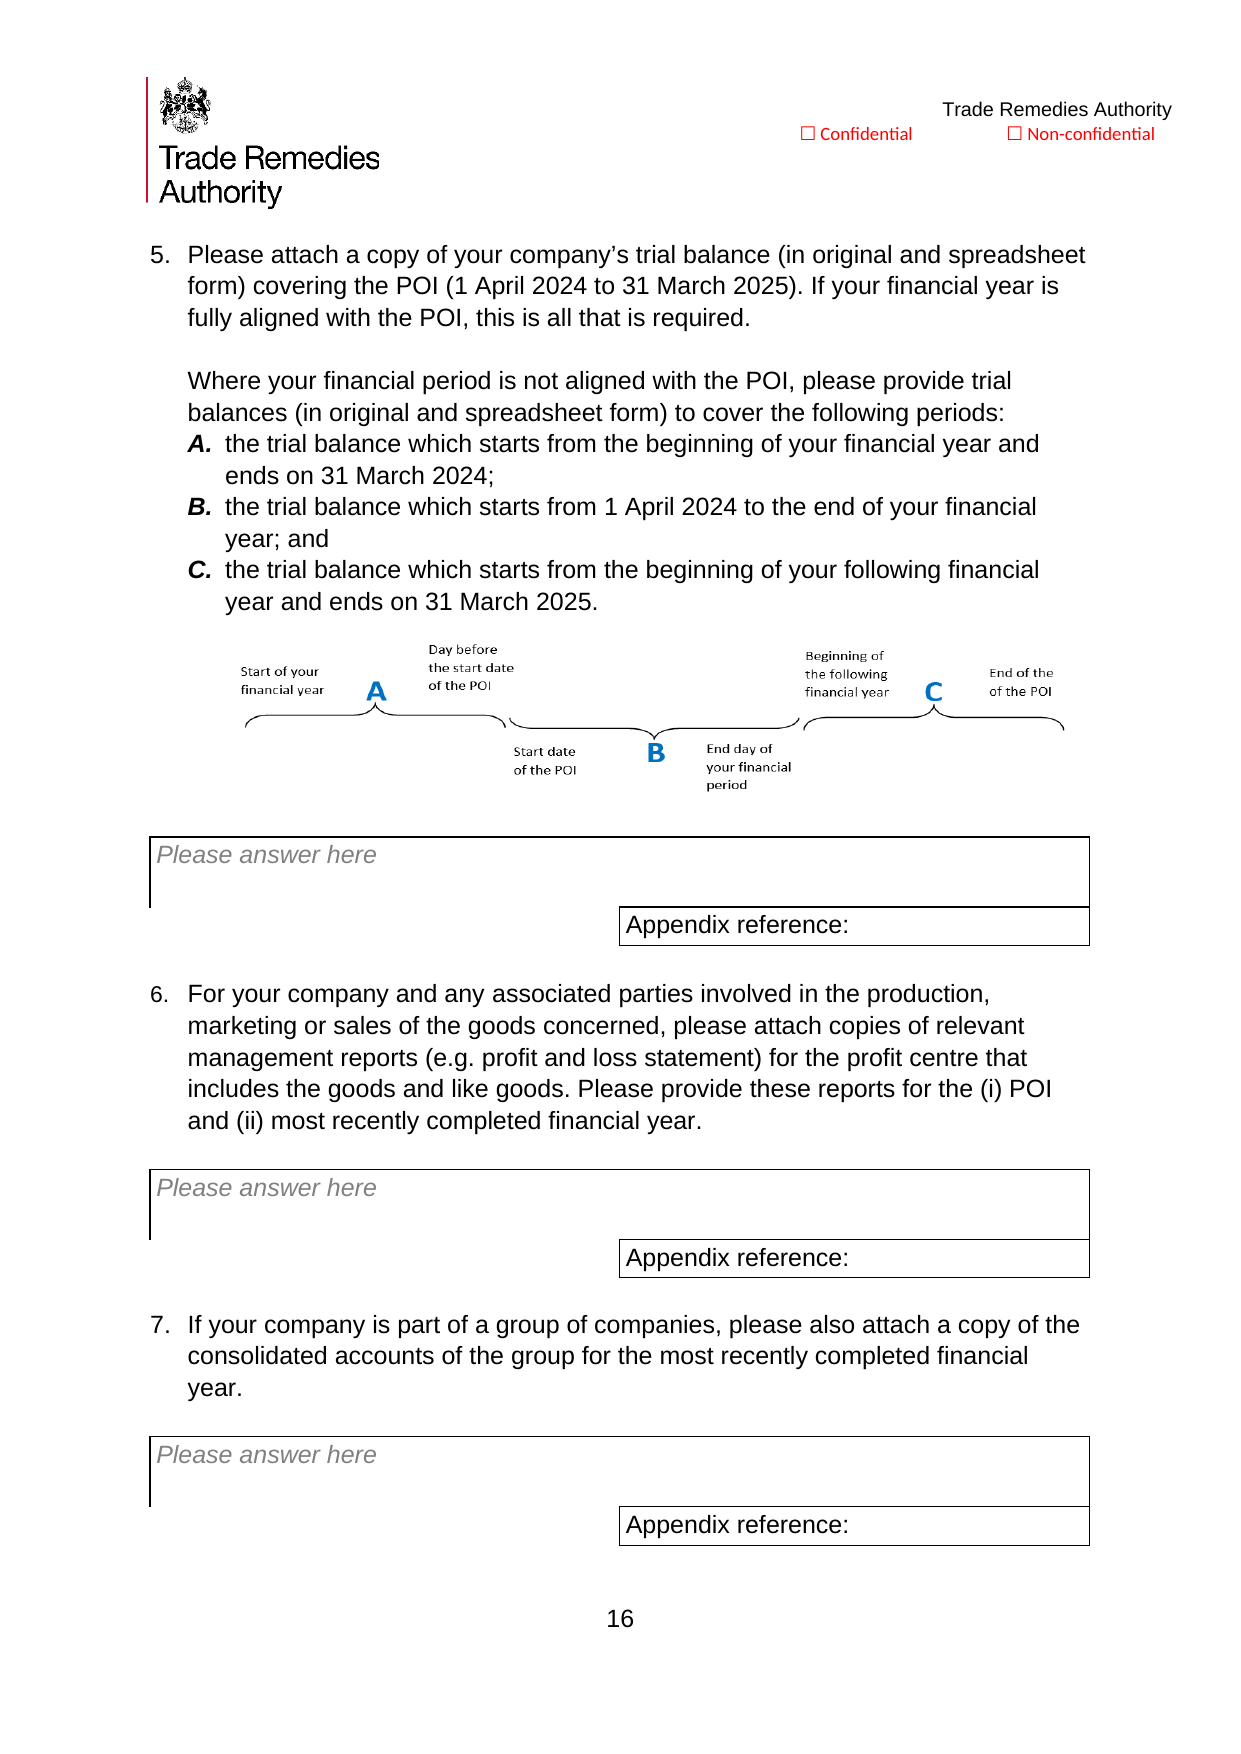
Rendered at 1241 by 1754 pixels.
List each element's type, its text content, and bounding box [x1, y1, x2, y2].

table_header Please answer here [151, 1437, 1089, 1506]
table_cell [150, 1507, 619, 1544]
table_header Please answer here [151, 838, 1089, 906]
table_cell Appendix reference: [620, 1507, 1089, 1544]
list the trial balance which starts from 1 April 2024 to the end of your financial year; and [187, 492, 1090, 553]
table_cell [150, 1240, 619, 1277]
list the trial balance which starts from the beginning of your following financial year and ends on 31 March 2025. [187, 555, 1090, 616]
table_header Please answer here [151, 1170, 1089, 1239]
list If your company is part of a group of companies, please also attach a copy of the consolidated accounts of the group for the most recently completed financial year. [150, 1310, 1090, 1402]
list Please attach a copy of your company’s trial balance (in original and spreadsheet form) covering the POI (1 April 2024 to 31 March 2025). If your financial year is fully aligned with the POI, this is all that is required. [150, 240, 1090, 332]
table_cell [150, 908, 619, 945]
list the trial balance which starts from the beginning of your financial year and ends on 31 March 2024; [187, 429, 1090, 489]
table_cell Appendix reference: [620, 908, 1089, 945]
table_cell Appendix reference: [620, 1240, 1089, 1277]
list For your company and any associated parties involved in the production, marketing or sales of the goods concerned, please attach copies of relevant management reports (e.g. profit and loss statement) for the profit centre that includes the goods and like goods. Please provide these reports for the (i) POI and (ii) most recently completed financial year. [150, 979, 1090, 1134]
text Where your financial period is not aligned with the POI, please provide trial balances (in original and spreadsheet form) to cover the following periods: [187, 366, 1090, 426]
